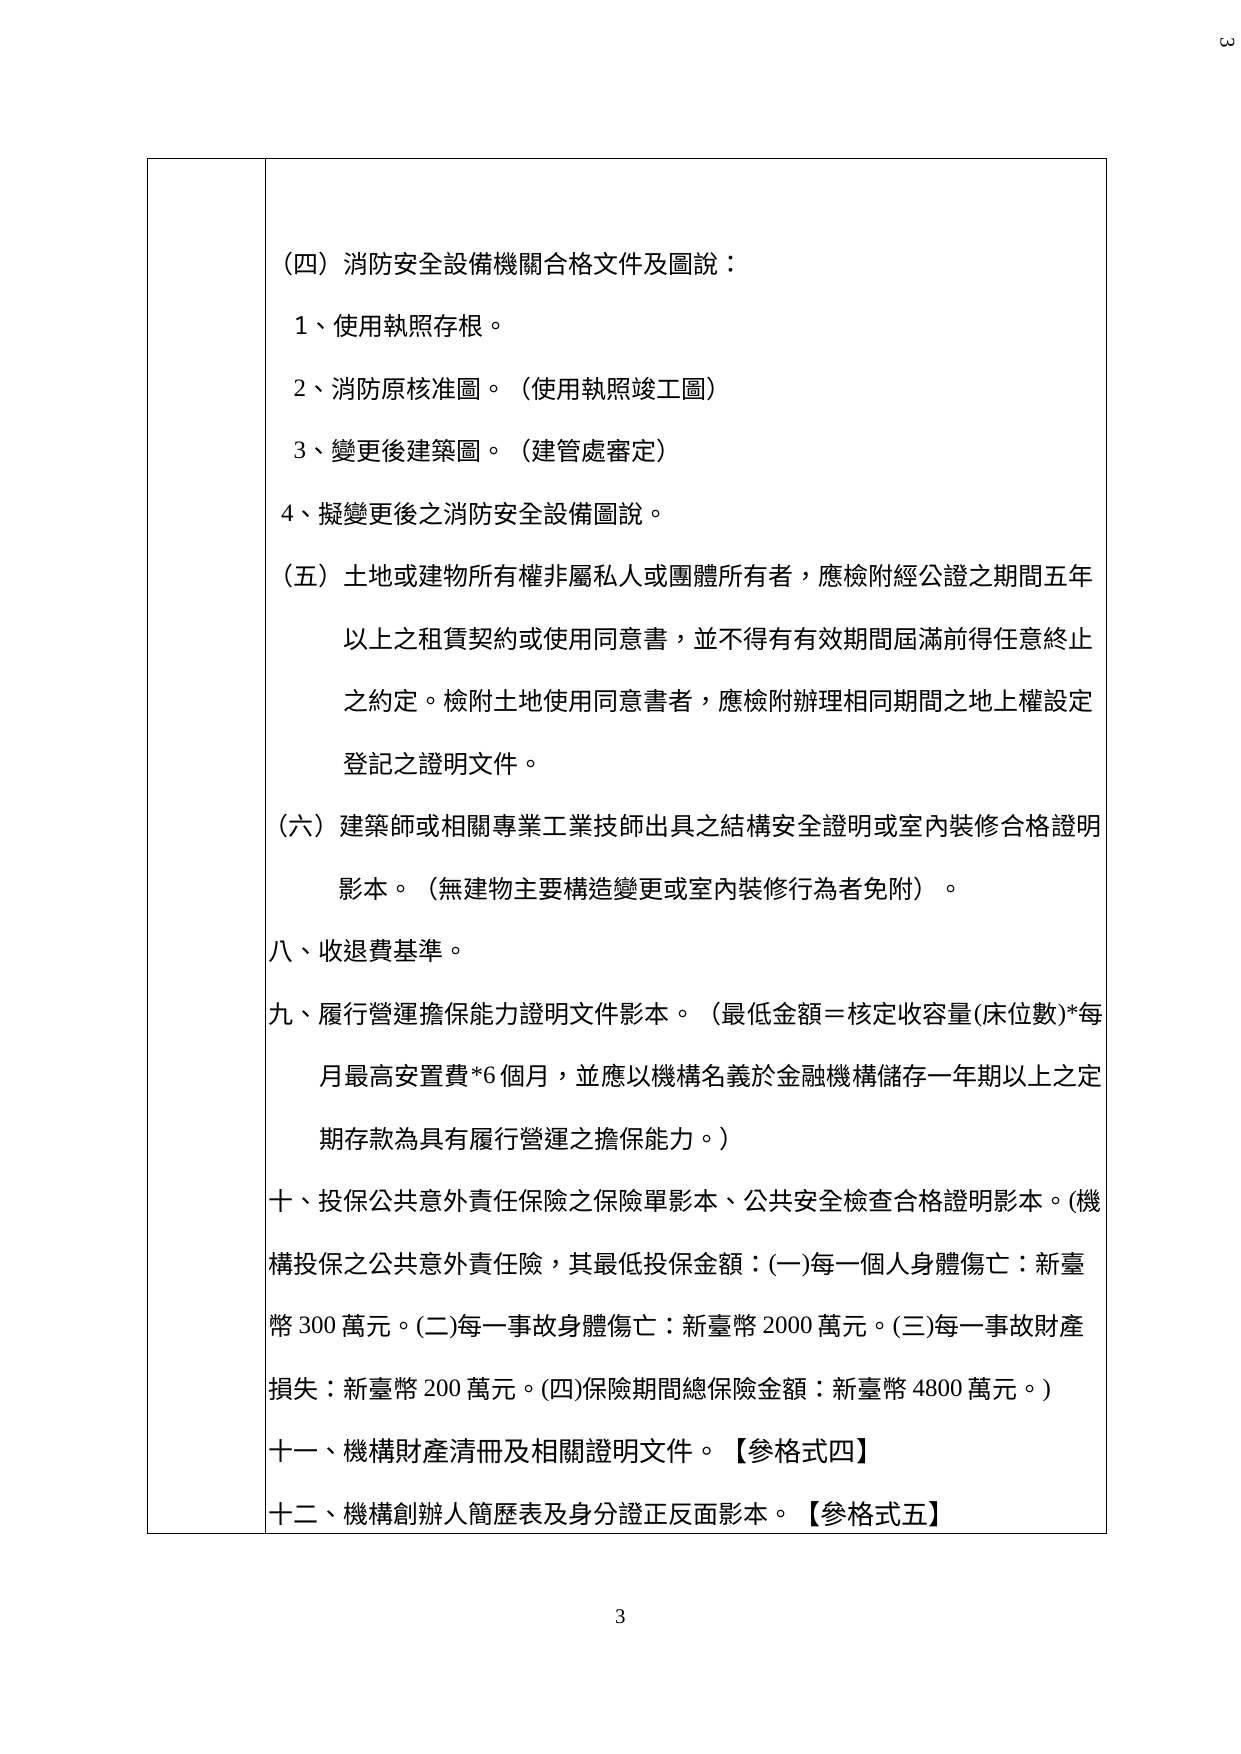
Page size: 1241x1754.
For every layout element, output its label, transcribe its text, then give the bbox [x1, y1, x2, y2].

table_header （四）消防安全設備機關合格文件及圖說： 1、使用執照存根。 2、消防原核准圖。（使用執照竣工圖） 3、變更後建築圖。（建管處審定） 4、擬變更後之消防安全設備圖說。 （五）土地或建物所有權非屬私人或團體所有者，應檢附經公證之期間五年以上之租賃契約或使用同意書，並不得有有效期間屆滿前得任意終止之約定。檢附土地使用同意書者，應檢附辦理相同期間之地上權設定登記之證明文件。 （六）建築師或相關專業工業技師出具之結構安全證明或室內裝修合格證明 影本。（無建物主要構造變更或室內裝修行為者免附）。 八、收退費基準。 九、履行營運擔保能力證明文件影本。（最低金額＝核定收容量(床位數)*每月最高安置費*6個月，並應以機構名義於金融機構儲存一年期以上之定期存款為具有履行營運之擔保能力。） 十、投保公共意外責任保險之保險單影本、公共安全檢查合格證明影本。(機構投保之公共意外責任險，其最低投保金額：(一)每一個人身體傷亡：新臺幣300萬元。(二)每一事故身體傷亡：新臺幣2000萬元。(三)每一事故財產損失：新臺幣200萬元。(四)保險期間總保險金額：新臺幣4800萬元。) 十一、機構財產清冊及相關證明文件。【參格式四】 十二、機構創辦人簡歷表及身分證正反面影本。【參格式五】 [266, 159, 1106, 1533]
table_header [148, 159, 265, 1533]
